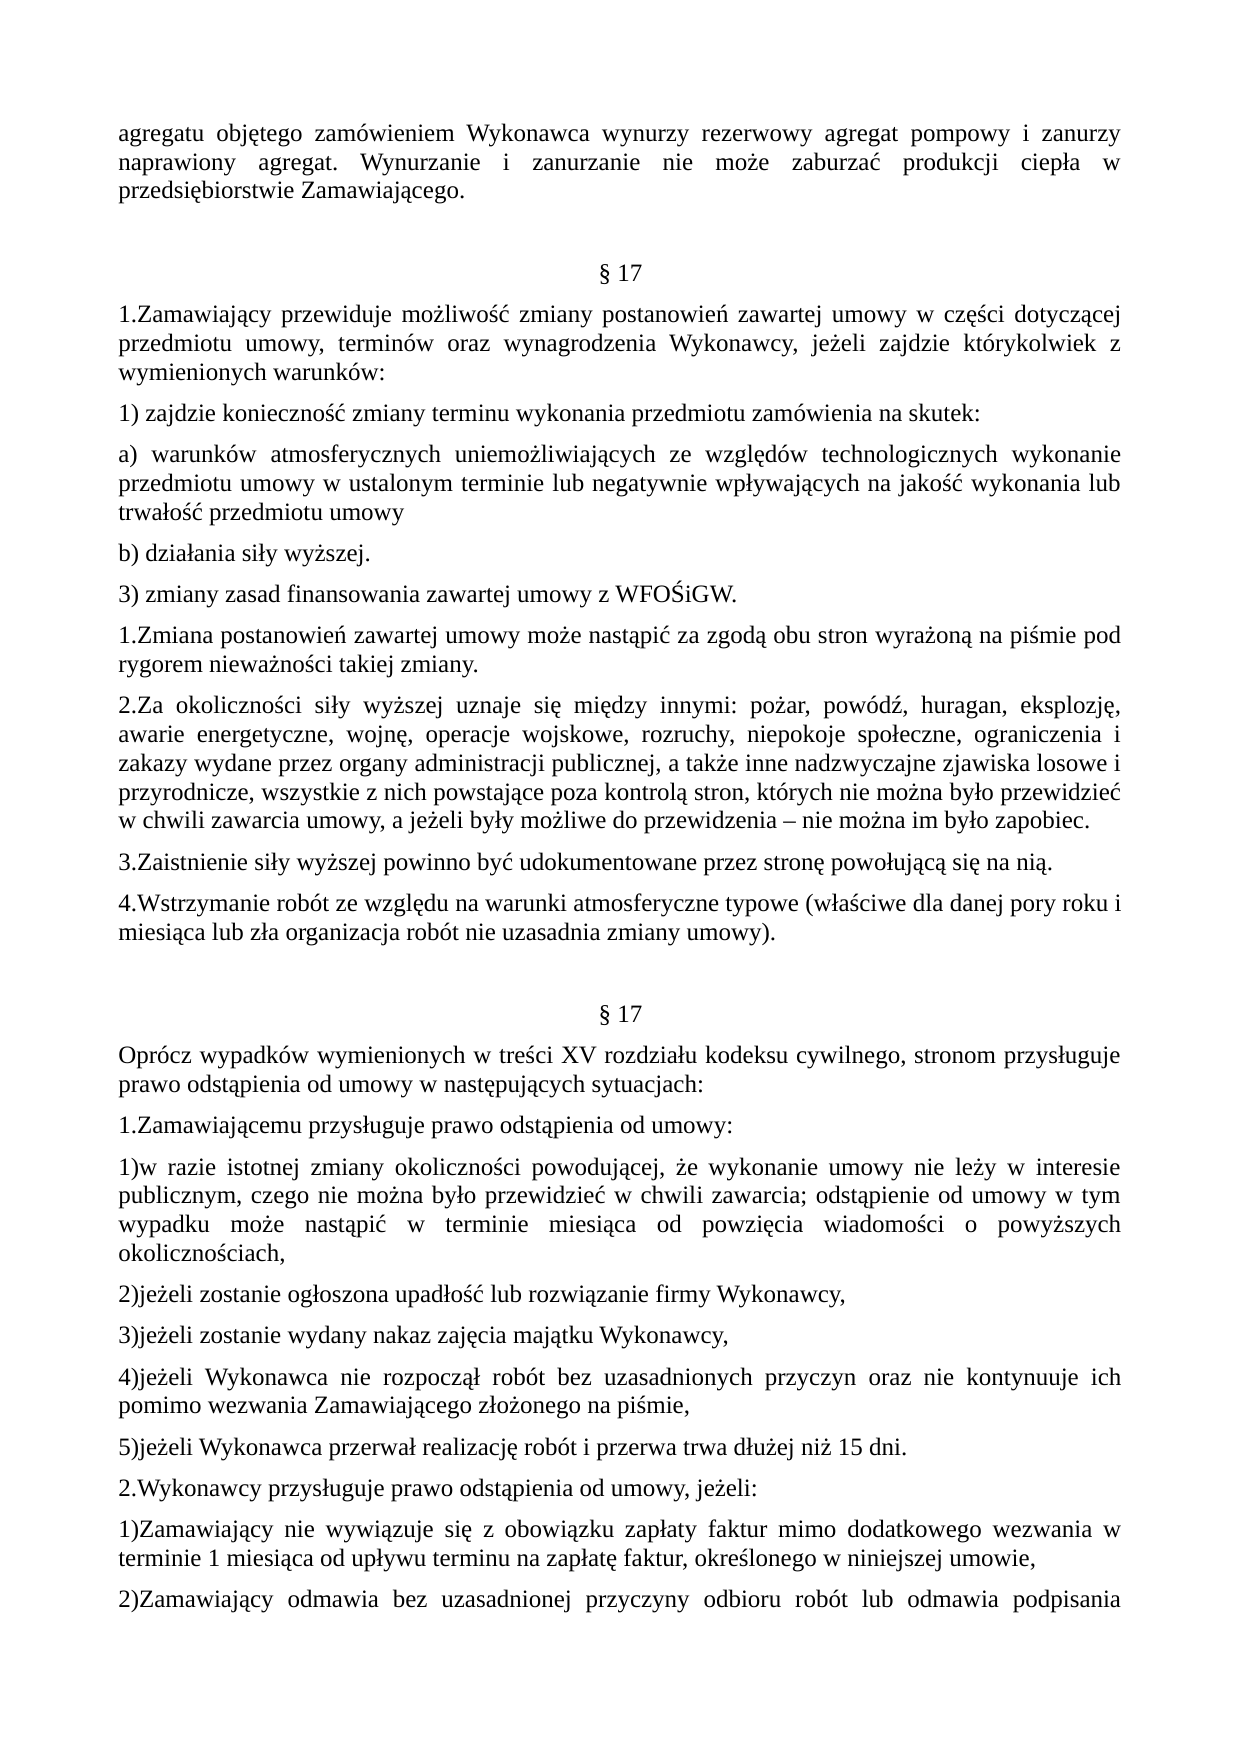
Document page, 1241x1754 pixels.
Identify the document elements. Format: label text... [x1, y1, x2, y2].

list Zamawiający odmawia bez uzasadnionej przyczyny odbioru robót lub odmawia podpisania [118, 1584, 1122, 1613]
text a) warunków atmosferycznych uniemożliwiających ze względów technologicznych wykonanie przedmiotu umowy w ustalonym terminie lub negatywnie wpływających na jakość wykonania lub trwałość przedmiotu umowy [118, 439, 1122, 526]
text § 17 [118, 258, 1122, 287]
text § 17 [118, 999, 1122, 1028]
list Wykonawcy przysługuje prawo odstąpienia od umowy, jeżeli: [118, 1473, 1122, 1502]
text Oprócz wypadków wymienionych w treści XV rozdziału kodeksu cywilnego, stronom przysługuje prawo odstąpienia od umowy w następujących sytuacjach: [118, 1041, 1122, 1098]
list Zamawiający nie wywiązuje się z obowiązku zapłaty faktur mimo dodatkowego wezwania w terminie 1 miesiąca od upływu terminu na zapłatę faktur, określonego w niniejszej umowie, [118, 1514, 1122, 1572]
list jeżeli zostanie wydany nakaz zajęcia majątku Wykonawcy, [118, 1321, 1122, 1349]
list Za okoliczności siły wyższej uznaje się między innymi: pożar, powódź, huragan, eksplozję, awarie energetyczne, wojnę, operacje wojskowe, rozruchy, niepokoje społeczne, ograniczenia i zakazy wydane przez organy administracji publicznej, a także inne nadzwyczajne zjawiska losowe i przyrodnicze, wszystkie z nich powstające poza kontrolą stron, których nie można było przewidzieć w chwili zawarcia umowy, a jeżeli były możliwe do przewidzenia – nie można im było zapobiec. [118, 691, 1122, 834]
text agregatu objętego zamówieniem Wykonawca wynurzy rezerwowy agregat pompowy i zanurzy naprawiony agregat. Wynurzanie i zanurzanie nie może zaburzać produkcji ciepła w przedsiębiorstwie Zamawiającego. [118, 118, 1122, 204]
text b) działania siły wyższej. [118, 538, 1122, 567]
list Wstrzymanie robót ze względu na warunki atmosferyczne typowe (właściwe dla danej pory roku i miesiąca lub zła organizacja robót nie uzasadnia zmiany umowy). [118, 888, 1122, 946]
list jeżeli Wykonawca przerwał realizację robót i przerwa trwa dłużej niż 15 dni. [118, 1432, 1122, 1461]
list Zaistnienie siły wyższej powinno być udokumentowane przez stronę powołującą się na nią. [118, 847, 1122, 876]
list jeżeli zostanie ogłoszona upadłość lub rozwiązanie firmy Wykonawcy, [118, 1279, 1122, 1308]
text 3) zmiany zasad finansowania zawartej umowy z WFOŚiGW. [118, 579, 1122, 608]
list zajdzie konieczność zmiany terminu wykonania przedmiotu zamówienia na skutek: [118, 398, 1122, 427]
list jeżeli Wykonawca nie rozpoczął robót bez uzasadnionych przyczyn oraz nie kontynuuje ich pomimo wezwania Zamawiającego złożonego na piśmie, [118, 1362, 1122, 1419]
list w razie istotnej zmiany okoliczności powodującej, że wykonanie umowy nie leży w interesie publicznym, czego nie można było przewidzieć w chwili zawarcia; odstąpienie od umowy w tym wypadku może nastąpić w terminie miesiąca od powzięcia wiadomości o powyższych okolicznościach, [118, 1152, 1122, 1267]
list Zamawiający przewiduje możliwość zmiany postanowień zawartej umowy w części dotyczącej przedmiotu umowy, terminów oraz wynagrodzenia Wykonawcy, jeżeli zajdzie którykolwiek z wymienionych warunków: [118, 299, 1122, 386]
list Zmiana postanowień zawartej umowy może nastąpić za zgodą obu stron wyrażoną na piśmie pod rygorem nieważności takiej zmiany. [118, 621, 1122, 678]
list Zamawiającemu przysługuje prawo odstąpienia od umowy: [118, 1111, 1122, 1139]
